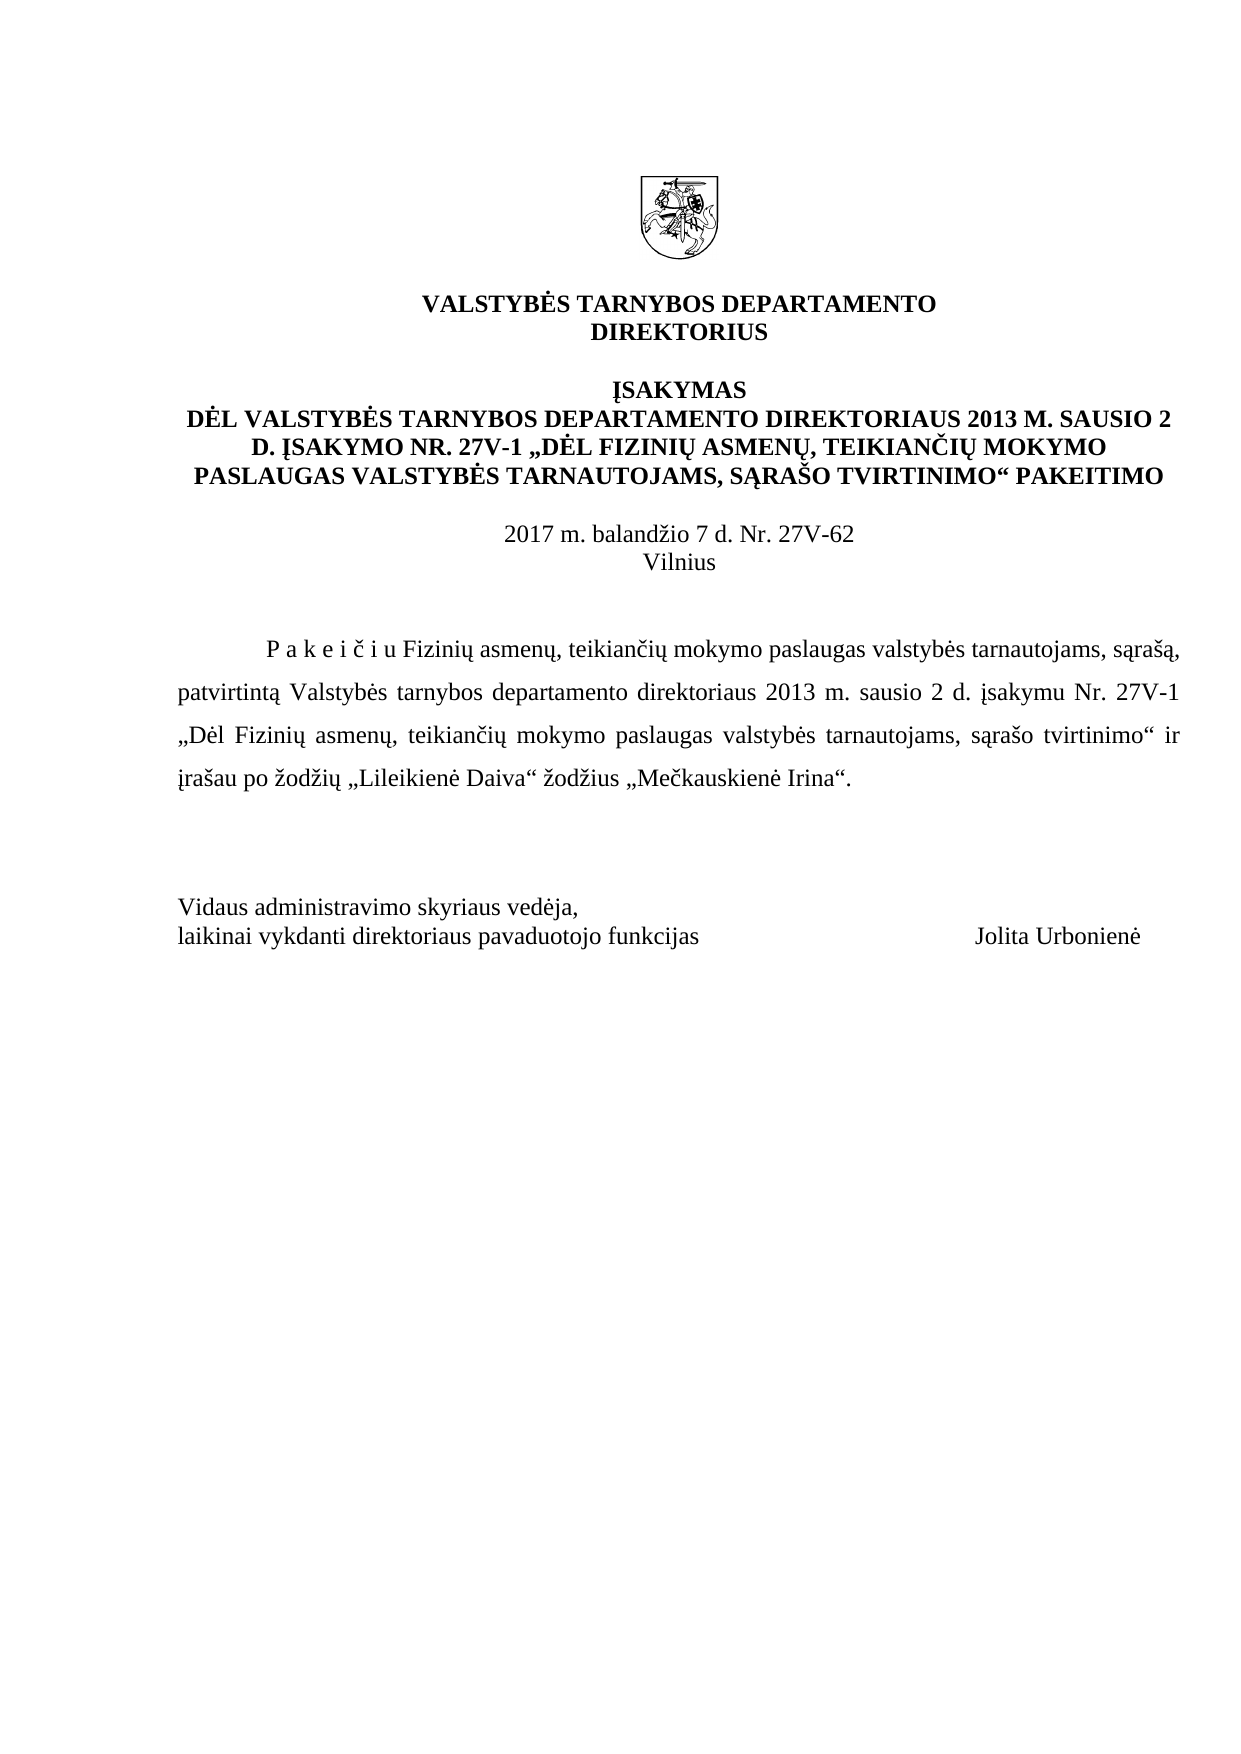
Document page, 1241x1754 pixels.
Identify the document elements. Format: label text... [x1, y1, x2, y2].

text VALSTYBĖS TARNYBOS DEPARTAMENTO [177, 289, 1181, 317]
text laikinai vykdanti direktoriaus pavaduotojo funkcijas Jolita Urbonienė [177, 921, 1181, 950]
text P a k e i č i u Fizinių asmenų, teikiančių mokymo paslaugas valstybės tarnautojams, sąrašą, patvirtintą Valstybės tarnybos departamento direktoriaus 2013 m. sausio 2 d. įsakymu Nr. 27V-1 „Dėl Fizinių asmenų, teikiančių mokymo paslaugas valstybės tarnautojams, sąrašo tvirtinimo“ ir įrašau po žodžių „Lileikienė Daiva“ žodžius „Mečkauskienė Irina“. [177, 634, 1181, 792]
text DĖL VALSTYBĖS TARNYBOS DEPARTAMENTO DIREKTORIAUS 2013 m. SAUSIO 2 d. įsakymo NR. 27v-1 „dėl FIZINIŲ ASMENŲ, TEIKIANČIŲ MOKYMO PASLAUGAS VALSTYBĖS TARNAUTOJAMS, SĄRAŠO TVIRTINIMO“ PAKEITIMO [177, 404, 1181, 490]
text ĮSAKYMAS [177, 375, 1181, 404]
text Vilnius [177, 547, 1181, 576]
text Vidaus administravimo skyriaus vedėja, [177, 892, 1181, 921]
text 2017 m. balandžio 7 d. Nr. 27V-62 [177, 519, 1181, 547]
text DIREKTORIUS [177, 317, 1181, 346]
